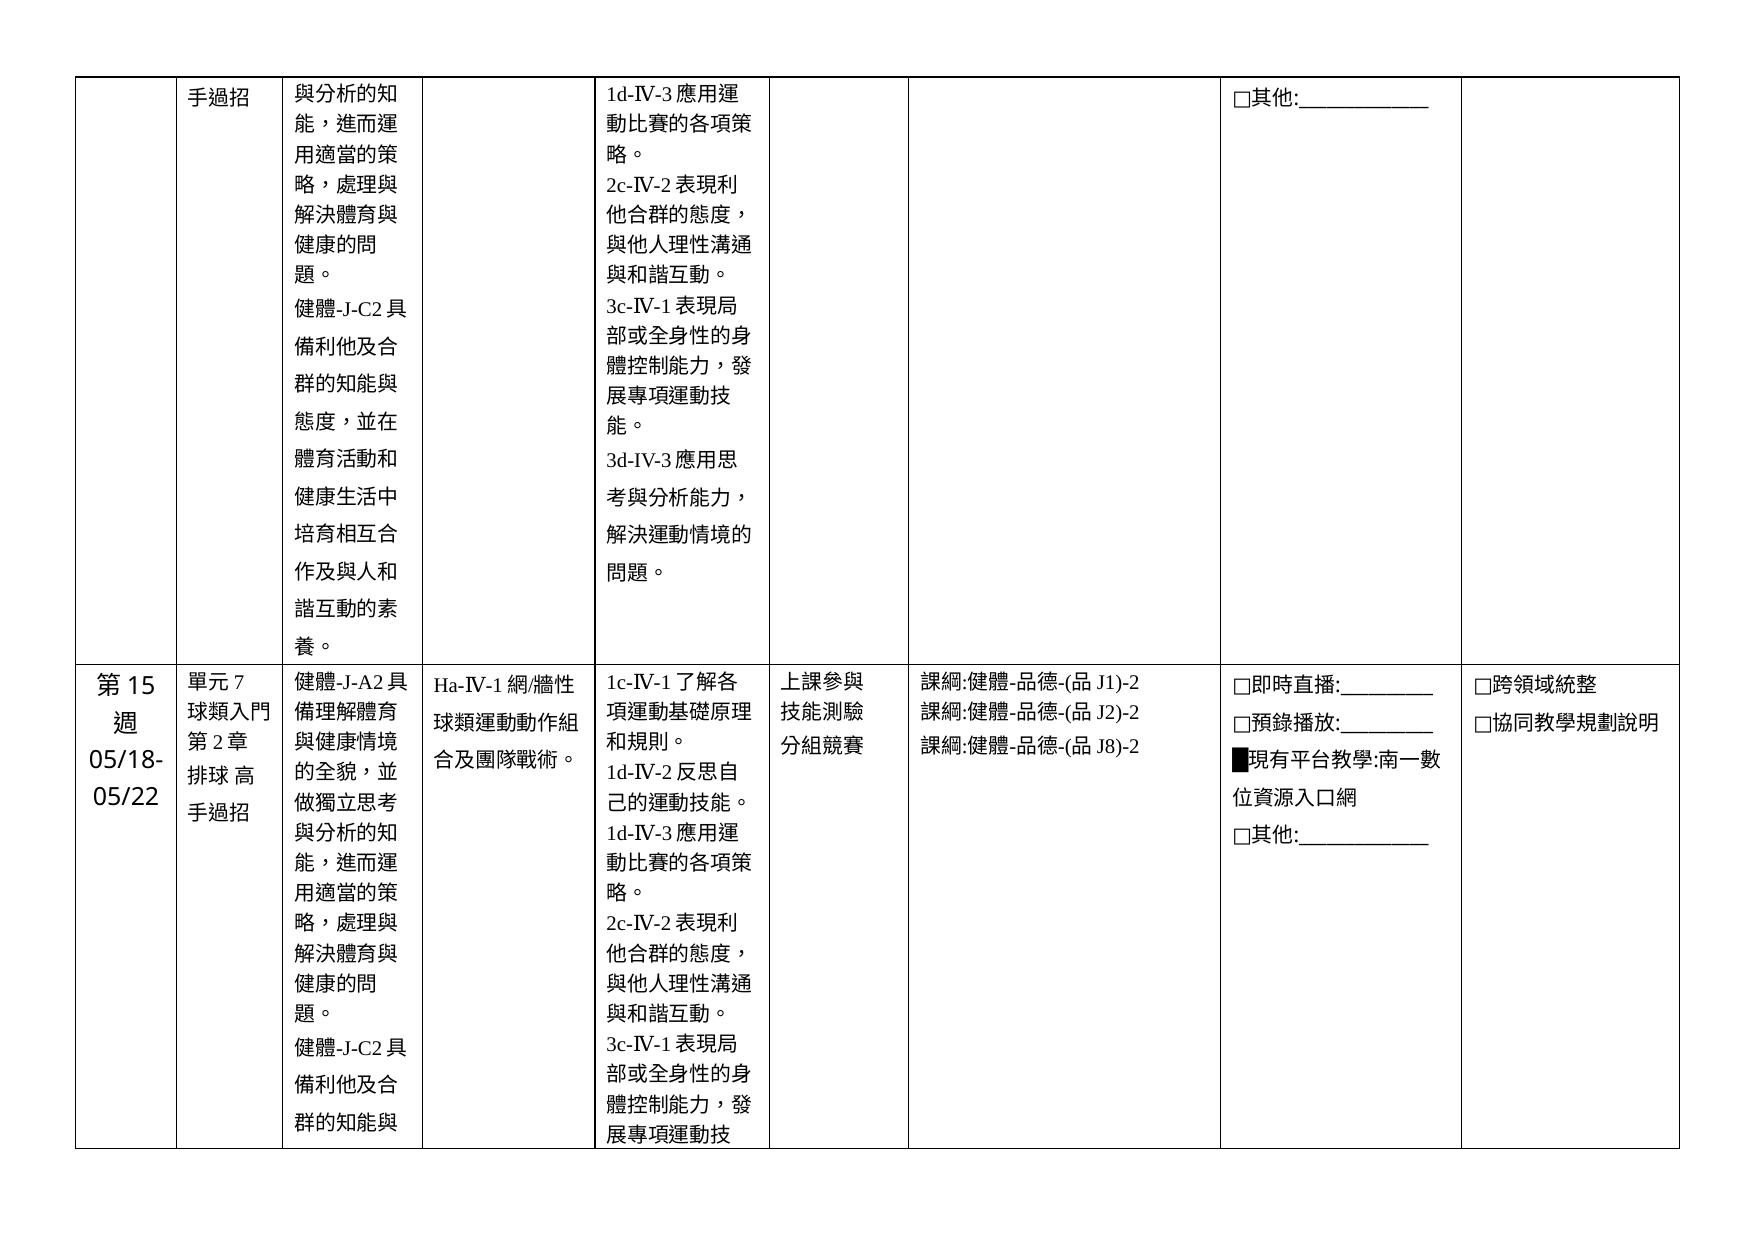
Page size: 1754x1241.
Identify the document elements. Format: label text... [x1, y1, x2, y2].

table_cell 與分析的知能，進而運用適當的策略，處理與解決體育與健康的問題。 健體-J-C2具備利他及合群的知能與態度，並在體育活動和健康生活中培育相互合作及與人和諧互動的素養。 [283, 78, 422, 664]
table_cell 1d-Ⅳ-3應用運動比賽的各項策略。 2c-Ⅳ-2表現利他合群的態度，與他人理性溝通與和諧互動。 3c-Ⅳ-1表現局部或全身性的身體控制能力，發展專項運動技能。 3d-IV-3應用思考與分析能力，解決運動情境的問題。 [596, 78, 769, 664]
table_cell [909, 78, 1220, 664]
table_cell □其他:______________ [1221, 78, 1461, 664]
table_cell Ha-Ⅳ-1網/牆性球類運動動作組合及團隊戰術。 [423, 665, 594, 1148]
table_cell [1462, 78, 1679, 664]
table_cell [76, 78, 176, 664]
table_cell 1c-Ⅳ-1了解各項運動基礎原理和規則。 1d-Ⅳ-2反思自己的運動技能。 1d-Ⅳ-3應用運動比賽的各項策略。 2c-Ⅳ-2表現利他合群的態度，與他人理性溝通與和諧互動。 3c-Ⅳ-1表現局部或全身性的身體控制能力，發展專項運動技 [596, 665, 769, 1148]
table_cell 單元7 球類入門 第2章 排球 高手過招 [177, 665, 282, 1148]
table_cell 手過招 [177, 78, 282, 664]
table_cell □跨領域統整 □協同教學規劃說明 [1462, 665, 1679, 1148]
table_cell 健體-J-A2具備理解體育與健康情境的全貌，並做獨立思考與分析的知能，進而運用適當的策略，處理與解決體育與健康的問題。 健體-J-C2具備利他及合群的知能與 [283, 665, 422, 1148]
table_cell 第15週 05/18-05/22 [76, 665, 176, 1148]
table_cell □即時直播:__________ □預錄播放:__________ █現有平台教學:南一數位資源入口網 □其他:______________ [1221, 665, 1461, 1148]
table_cell 上課參與 技能測驗 分組競賽 [770, 665, 908, 1148]
table_cell 課綱:健體-品德-(品J1)-2 課綱:健體-品德-(品J2)-2 課綱:健體-品德-(品J8)-2 [909, 665, 1220, 1148]
table_cell [770, 78, 908, 664]
table_cell [423, 78, 594, 664]
